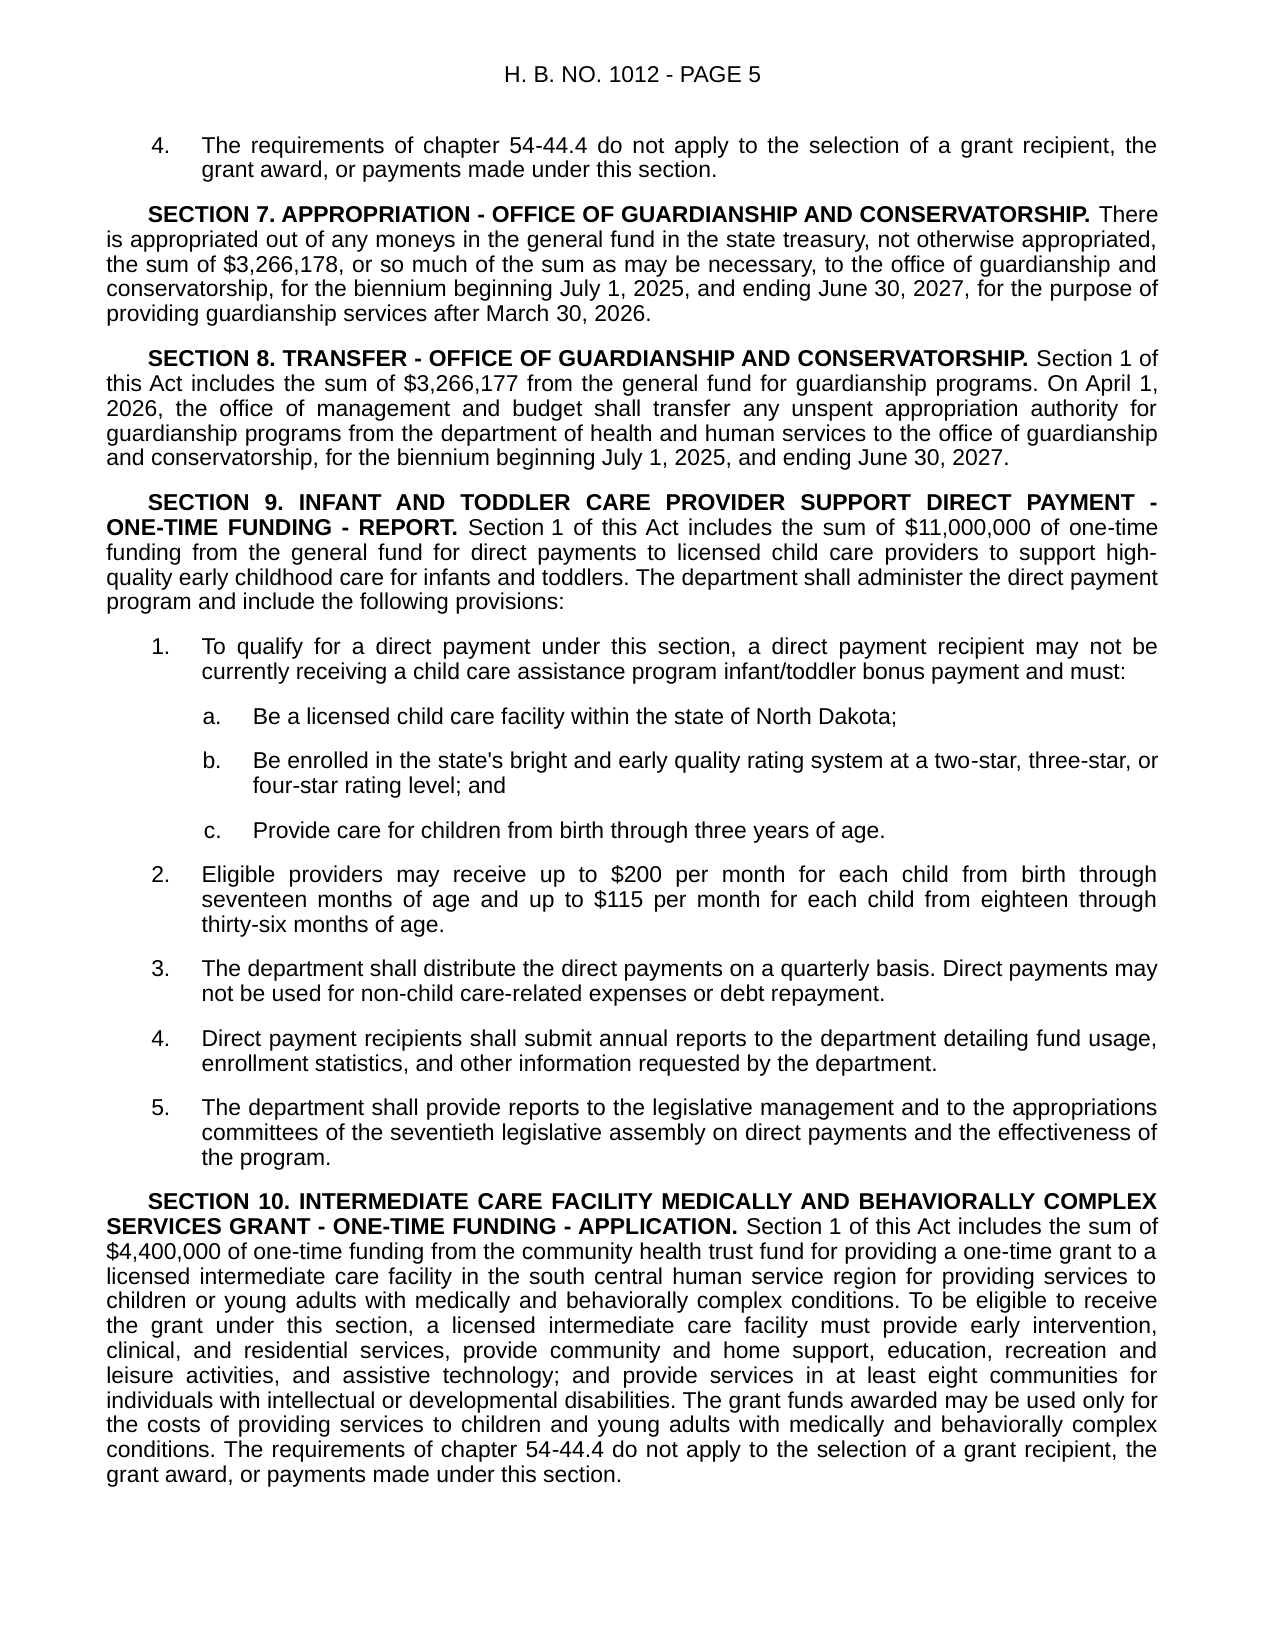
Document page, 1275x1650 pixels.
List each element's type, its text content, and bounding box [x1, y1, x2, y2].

text 3. The department shall distribute the direct payments on a quarterly basis. Direct payments may not be used for non-child care-related expenses or debt repayment. [106, 957, 1158, 1007]
text SECTION 7. APPROPRIATION - OFFICE OF GUARDIANSHIP AND CONSERVATORSHIP. There is appropriated out of any moneys in the general fund in the state treasury, not otherwise appropriated, the sum of $3,266,178, or so much of the sum as may be necessary, to the office of guardianship and conservatorship, for the biennium beginning July 1, 2025, and ending June 30, 2027, for the purpose of providing guardianship services after March 30, 2026. [106, 203, 1158, 327]
text a. Be a licensed child care facility within the state of North Dakota; [106, 704, 1158, 729]
text SECTION 9. INFANT AND TODDLER CARE PROVIDER SUPPORT DIRECT PAYMENT - ONE‑TIME FUNDING - REPORT. Section 1 of this Act includes the sum of $11,000,000 of one‑time funding from the general fund for direct payments to licensed child care providers to support high-quality early childhood care for infants and toddlers. The department shall administer the direct payment program and include the following provisions: [106, 491, 1158, 615]
text b. Be enrolled in the state's bright and early quality rating system at a two‑star, three‑star, or four‑star rating level; and [106, 749, 1158, 798]
text 5. The department shall provide reports to the legislative management and to the appropriations committees of the seventieth legislative assembly on direct payments and the effectiveness of the program. [106, 1096, 1158, 1170]
text 4. The requirements of chapter 54‑44.4 do not apply to the selection of a grant recipient, the grant award, or payments made under this section. [106, 133, 1158, 183]
text SECTION 10. INTERMEDIATE CARE FACILITY MEDICALLY AND BEHAVIORALLY COMPLEX SERVICES GRANT - ONE-TIME FUNDING - APPLICATION. Section 1 of this Act includes the sum of $4,400,000 of one-time funding from the community health trust fund for providing a one-time grant to a licensed intermediate care facility in the south central human service region for providing services to children or young adults with medically and behaviorally complex conditions. To be eligible to receive the grant under this section, a licensed intermediate care facility must provide early intervention, clinical, and residential services, provide community and home support, education, recreation and leisure activities, and assistive technology; and provide services in at least eight communities for individuals with intellectual or developmental disabilities. The grant funds awarded may be used only for the costs of providing services to children and young adults with medically and behaviorally complex conditions. The requirements of chapter 54‑44.4 do not apply to the selection of a grant recipient, the grant award, or payments made under this section. [106, 1190, 1158, 1487]
text SECTION 8. TRANSFER - OFFICE OF GUARDIANSHIP AND CONSERVATORSHIP. Section 1 of this Act includes the sum of $3,266,177 from the general fund for guardianship programs. On April 1, 2026, the office of management and budget shall transfer any unspent appropriation authority for guardianship programs from the department of health and human services to the office of guardianship and conservatorship, for the biennium beginning July 1, 2025, and ending June 30, 2027. [106, 347, 1158, 471]
text 2. Eligible providers may receive up to $200 per month for each child from birth through seventeen months of age and up to $115 per month for each child from eighteen through thirty‑six months of age. [106, 863, 1158, 937]
text c. Provide care for children from birth through three years of age. [106, 818, 1158, 843]
text 4. Direct payment recipients shall submit annual reports to the department detailing fund usage, enrollment statistics, and other information requested by the department. [106, 1026, 1158, 1076]
text 1. To qualify for a direct payment under this section, a direct payment recipient may not be currently receiving a child care assistance program infant/toddler bonus payment and must: [106, 635, 1158, 684]
